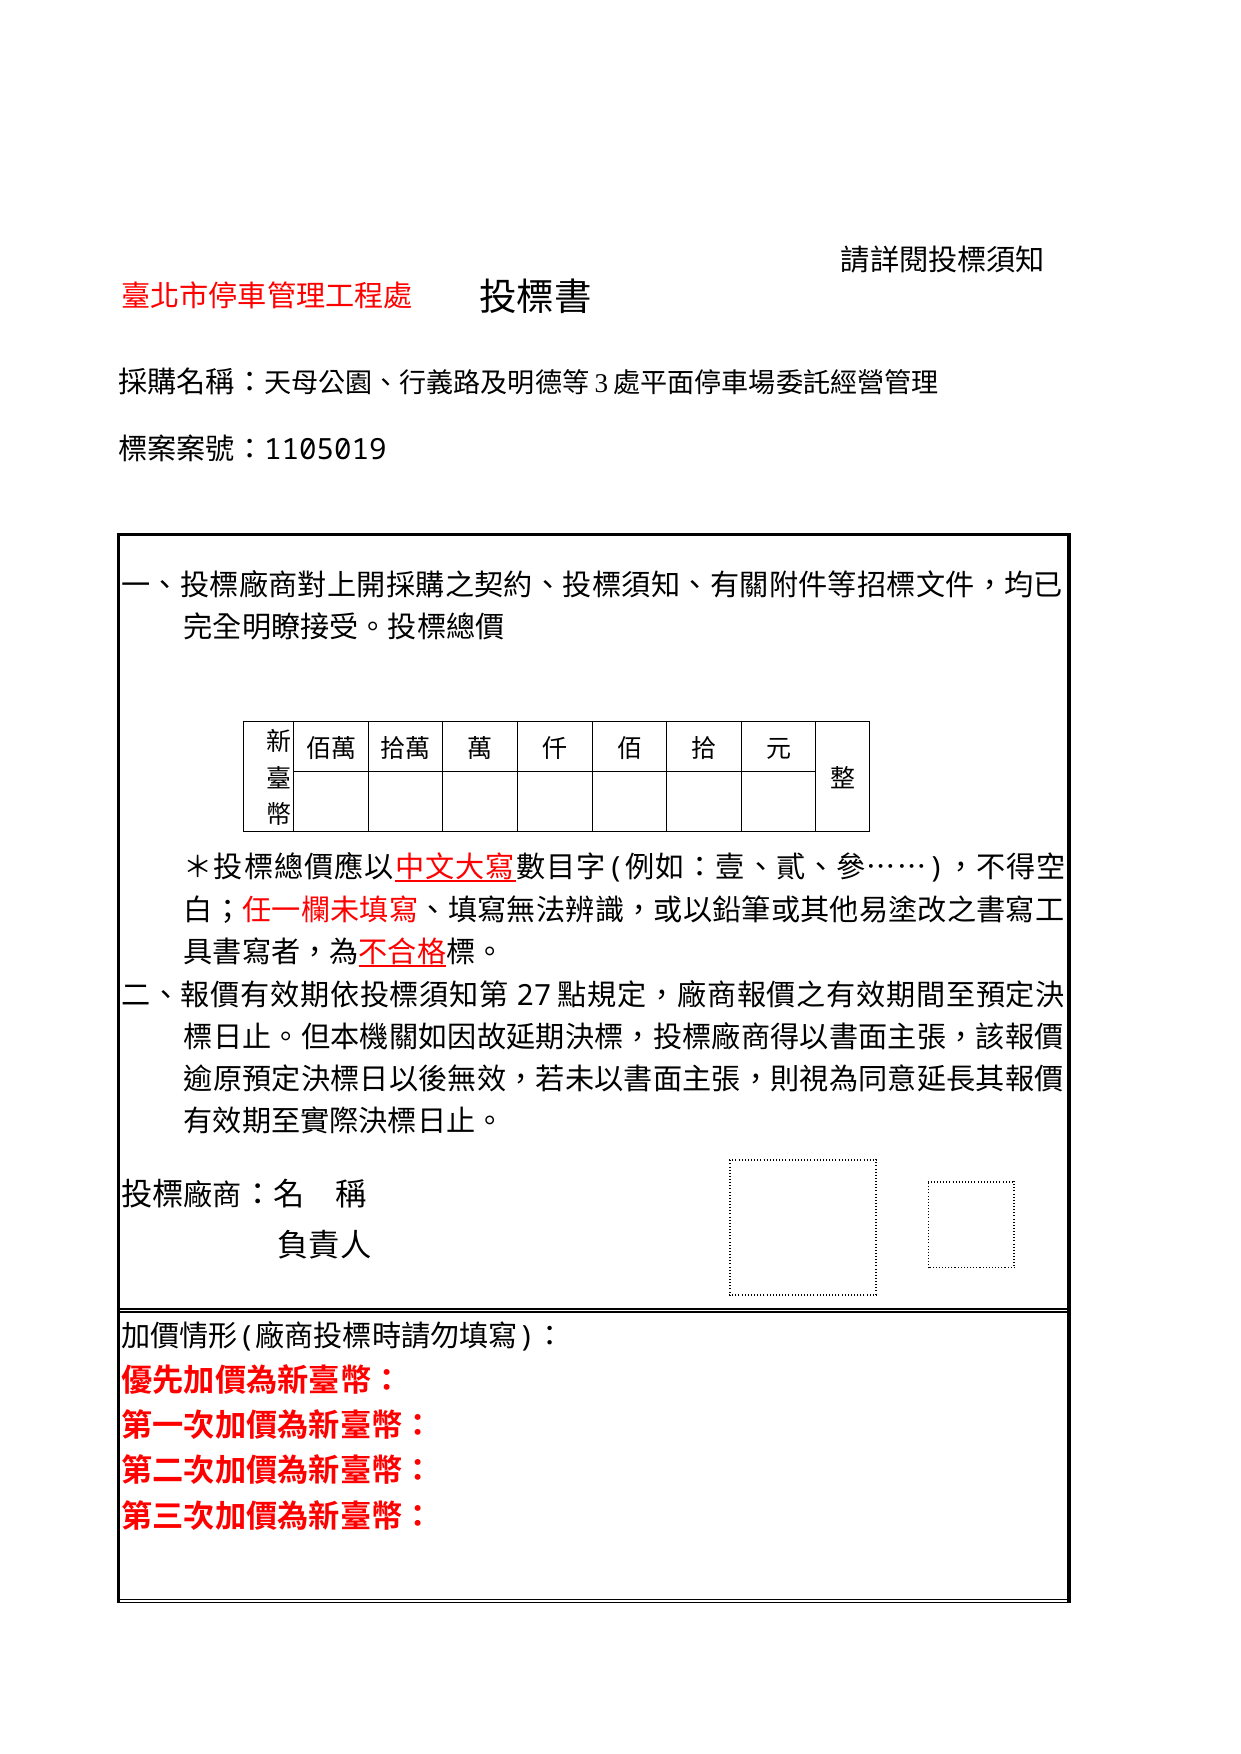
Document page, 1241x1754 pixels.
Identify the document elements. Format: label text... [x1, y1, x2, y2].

table_header 拾 [667, 722, 741, 771]
table_header 新臺幣 [244, 722, 293, 831]
text 採購名稱：天母公園、行義路及明德等3處平面停車場委託經營管理 [118, 358, 1063, 401]
table_cell [518, 772, 592, 831]
table_cell [369, 772, 442, 831]
table_header 仟 [518, 722, 592, 771]
table_header 臺北市停車管理工程處 [118, 221, 458, 346]
table_header 投標書 [459, 221, 808, 346]
table_header 佰萬 [294, 722, 368, 771]
table_header 一、投標廠商對上開採購之契約、投標須知、有關附件等招標文件，均已完全明瞭接受。投標總價 ＊投標總價應以中文大寫數目字(例如：壹、貳、參……)，不得空白；任一欄未填寫、填寫無法辨識，或以鉛筆或其他易塗改之書寫工具書寫者，為不合格標。 二、報價有效期依投標須知第27點規定，廠商報價之有效期間至預定決標日止。但本機關如因故延期決標，投標廠商得以書面主張，該報價逾原預定決標日以後無效，若未以書面主張，則視為同意延長其報價有效期至實際決標日止。 投標廠商：名 稱 負責人 [120, 536, 1067, 1308]
table_header 整 [816, 722, 869, 831]
table_cell [742, 772, 815, 831]
table_header [46, 1271, 115, 1714]
table_cell [667, 772, 741, 831]
table_header 請詳閱投標須知 [809, 221, 1058, 346]
table_cell [443, 772, 517, 831]
table_header 萬 [443, 722, 517, 771]
table_header 佰 [593, 722, 666, 771]
table_cell 加價情形(廠商投標時請勿填寫)： 優先加價為新臺幣： 第一次加價為新臺幣： 第二次加價為新臺幣： 第三次加價為新臺幣： [120, 1313, 1067, 1598]
table_cell [593, 772, 666, 831]
table_header [1071, 1271, 1146, 1682]
text 標案案號：1105019 [118, 426, 1122, 468]
table_cell [294, 772, 368, 831]
table_header 拾萬 [369, 722, 442, 771]
table_header 元 [742, 722, 815, 771]
